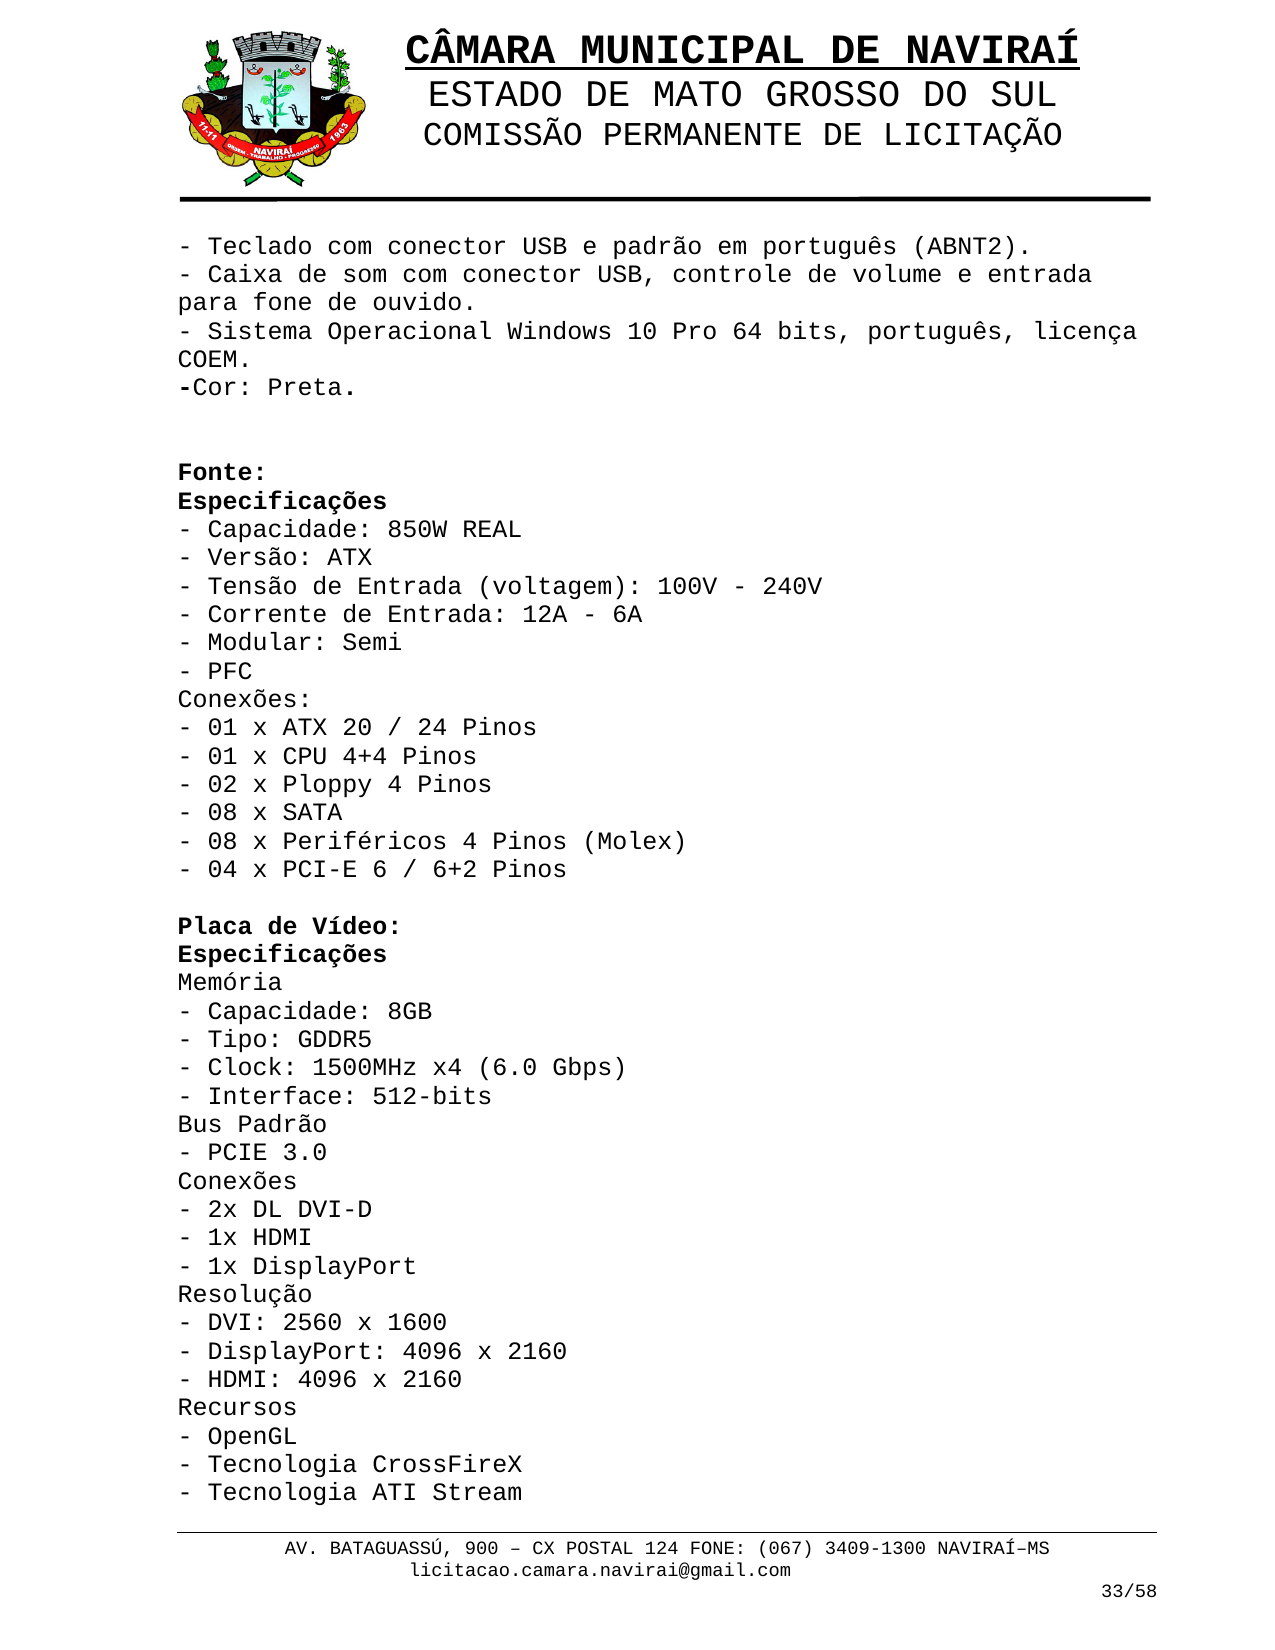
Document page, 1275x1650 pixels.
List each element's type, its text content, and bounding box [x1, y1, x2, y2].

text - 01 x CPU 4+4 Pinos [177, 743, 1157, 772]
text - OpenGL [177, 1423, 1157, 1452]
text -Cor: Preta. [177, 375, 1157, 403]
text - Capacidade: 850W REAL [177, 517, 1157, 545]
text - 04 x PCI-E 6 / 6+2 Pinos [177, 857, 1157, 885]
text Conexões: [177, 687, 1157, 715]
text - Corrente de Entrada: 12A - 6A [177, 602, 1157, 630]
text - Clock: 1500MHz x4 (6.0 Gbps) [177, 1055, 1157, 1083]
text Memória [177, 970, 1157, 998]
text - Tecnologia ATI Stream [177, 1480, 1157, 1508]
text - DVI: 2560 x 1600 [177, 1310, 1157, 1338]
text - Capacidade: 8GB [177, 998, 1157, 1027]
text - Caixa de som com conector USB, controle de volume e entrada para fone de ouvido. [177, 262, 1157, 318]
text - Tecnologia CrossFireX [177, 1452, 1157, 1480]
text - Versão: ATX [177, 545, 1157, 573]
text Fonte: [177, 460, 1157, 488]
text Recursos [177, 1395, 1157, 1423]
text - 1x DisplayPort [177, 1253, 1157, 1282]
text - 08 x SATA [177, 800, 1157, 828]
text - 01 x ATX 20 / 24 Pinos [177, 715, 1157, 743]
text Especificações [177, 942, 1157, 970]
text - HDMI: 4096 x 2160 [177, 1367, 1157, 1395]
text - PFC [177, 658, 1157, 687]
text - PCIE 3.0 [177, 1140, 1157, 1168]
text Conexões [177, 1168, 1157, 1197]
text - Sistema Operacional Windows 10 Pro 64 bits, português, licença COEM. [177, 318, 1157, 375]
text - Tensão de Entrada (voltagem): 100V - 240V [177, 573, 1157, 602]
text - DisplayPort: 4096 x 2160 [177, 1338, 1157, 1367]
text Placa de Vídeo: [177, 913, 1157, 942]
text Resolução [177, 1282, 1157, 1310]
text Bus Padrão [177, 1112, 1157, 1140]
text - 2x DL DVI-D [177, 1197, 1157, 1225]
text - 08 x Periféricos 4 Pinos (Molex) [177, 828, 1157, 857]
text - Interface: 512-bits [177, 1083, 1157, 1112]
text - Modular: Semi [177, 630, 1157, 658]
text - Teclado com conector USB e padrão em português (ABNT2). [177, 233, 1157, 262]
text - Tipo: GDDR5 [177, 1027, 1157, 1055]
text - 1x HDMI [177, 1225, 1157, 1253]
text Especificações [177, 488, 1157, 517]
text - 02 x Ploppy 4 Pinos [177, 772, 1157, 800]
